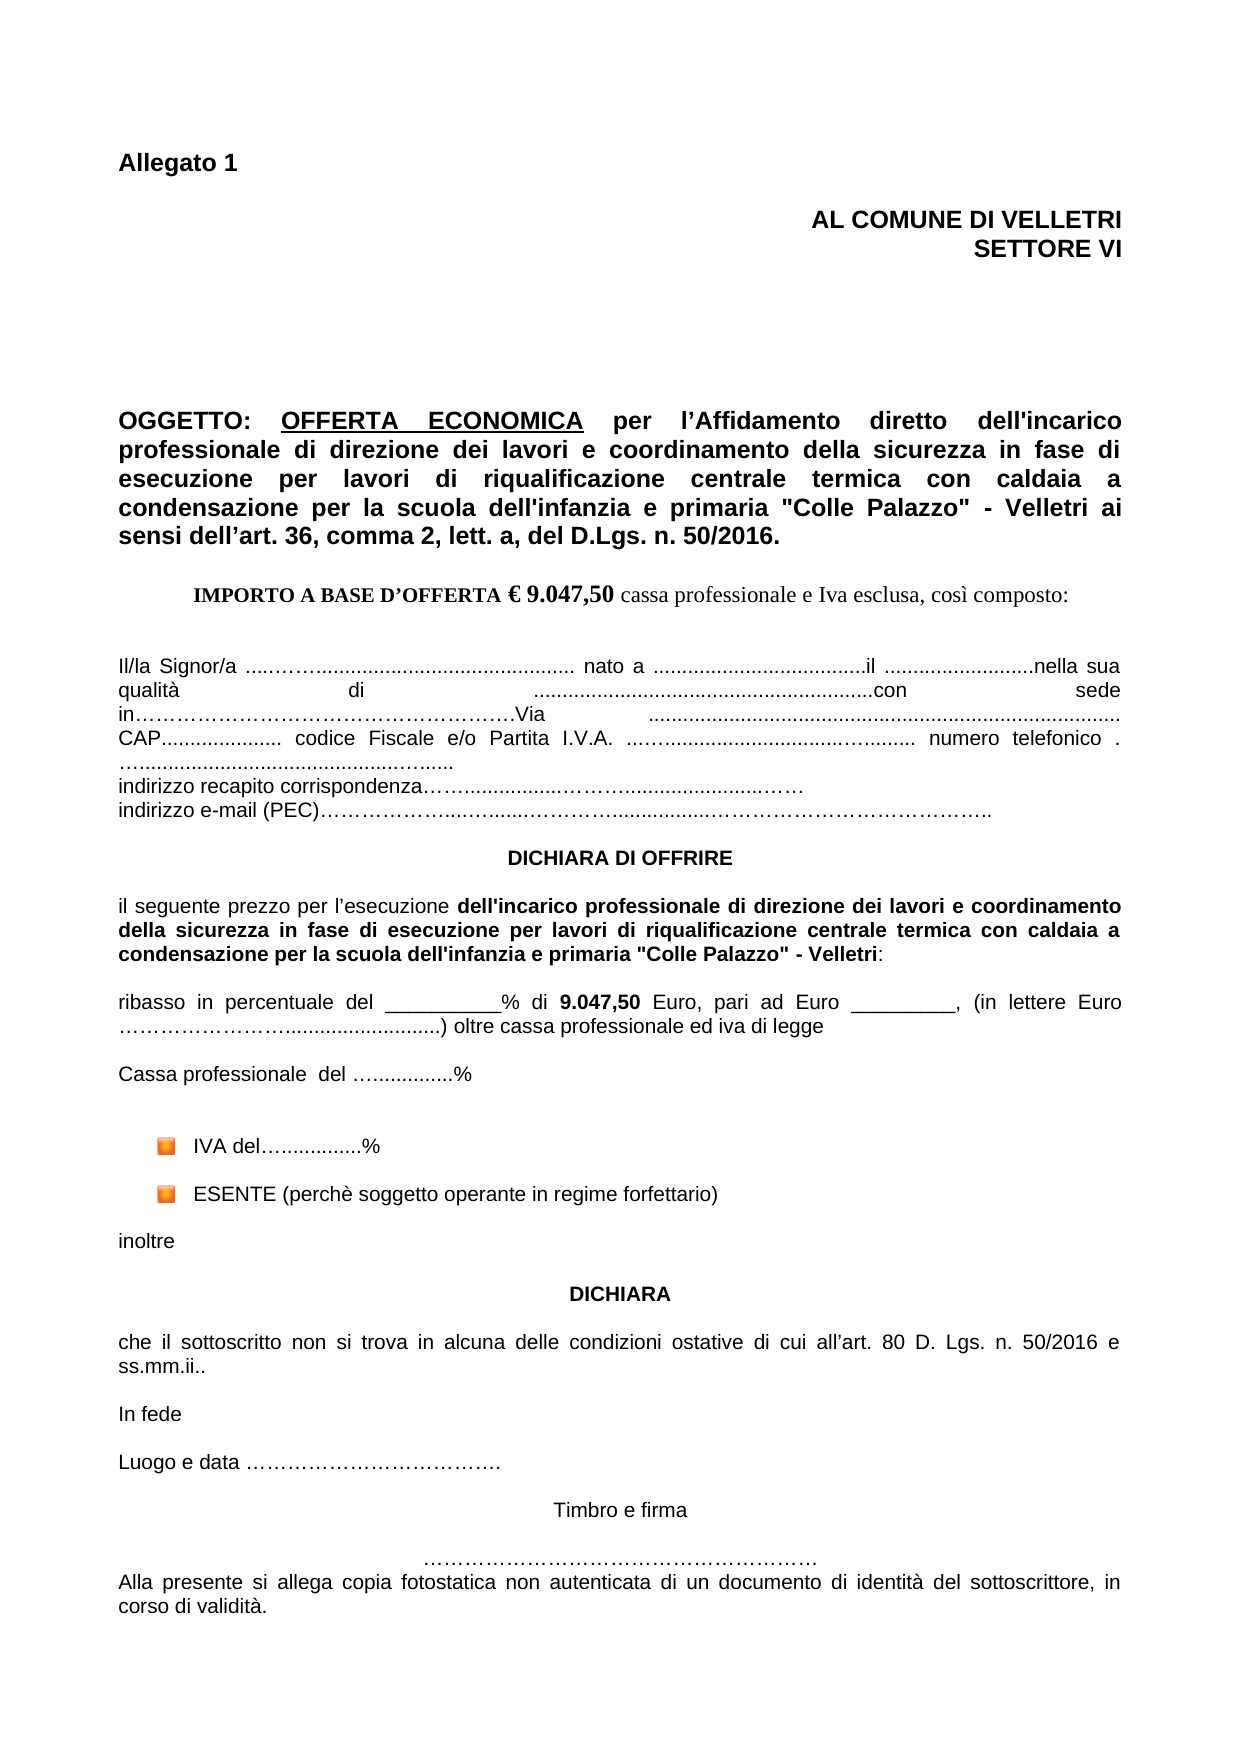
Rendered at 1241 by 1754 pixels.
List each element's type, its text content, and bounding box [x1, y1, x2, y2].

text IMPORTO A BASE D’OFFERTA € 9.047,50 cassa professionale e Iva esclusa, così composto: [193, 579, 1122, 608]
text OGGETTO: OFFERTA ECONOMICA per l’Affidamento diretto dell'incarico professionale di direzione dei lavori e coordinamento della sicurezza in fase di esecuzione per lavori di riqualificazione centrale termica con caldaia a condensazione per la scuola dell'infanzia e primaria "Colle Palazzo" - Velletri ai sensi dell’art. 36, comma 2, lett. a, del D.Lgs. n. 50/2016. [118, 406, 1122, 550]
text indirizzo e-mail (PEC)………………....….......………….................………………………………….. [118, 798, 1122, 822]
text indirizzo recapito corrispondenza…….................………........................…… [118, 774, 1122, 798]
text DICHIARA [118, 1282, 1122, 1306]
text inoltre [118, 1229, 1122, 1253]
text SETTORE VI [118, 234, 1122, 263]
text Allegato 1 [118, 148, 1122, 176]
text DICHIARA DI OFFRIRE [118, 846, 1122, 870]
picture [156, 1136, 175, 1155]
text AL COMUNE DI VELLETRI [118, 205, 1122, 234]
text Luogo e data ………………………………. [118, 1450, 1122, 1474]
list IVA del…..............% [156, 1133, 1122, 1157]
text Alla presente si allega copia fotostatica non autenticata di un documento di identità del sottoscrittore, in corso di validità. [118, 1569, 1122, 1617]
text il seguente prezzo per l’esecuzione dell'incarico professionale di direzione dei lavori e coordinamento della sicurezza in fase di esecuzione per lavori di riqualificazione centrale termica con caldaia a condensazione per la scuola dell'infanzia e primaria "Colle Palazzo" - Velletri: [118, 894, 1122, 966]
text Cassa professionale del …..............% [118, 1062, 1122, 1086]
text ribasso in percentuale del __________% di 9.047,50 Euro, pari ad Euro _________, (in lettere Euro ……………………...........................) oltre cassa professionale ed iva di legge [81, 990, 1122, 1038]
text Il/la Signor/a .....……............................................. nato a .....................................il ..........................nella sua qualità di ...........................................................con sede in……………………………………………….Via .................................................................................. CAP..................... codice Fiscale e/o Partita I.V.A. ...…...............................…......... numero telefonico .….............................................…...... [118, 654, 1122, 774]
text In fede [118, 1402, 1122, 1426]
text ………………………………………………… [118, 1546, 1122, 1569]
picture [156, 1184, 175, 1203]
text Timbro e firma [118, 1498, 1122, 1522]
text che il sottoscritto non si trova in alcuna delle condizioni ostative di cui all’art. 80 D. Lgs. n. 50/2016 e ss.mm.ii.. [118, 1330, 1122, 1378]
list ESENTE (perchè soggetto operante in regime forfettario) [156, 1181, 1122, 1205]
